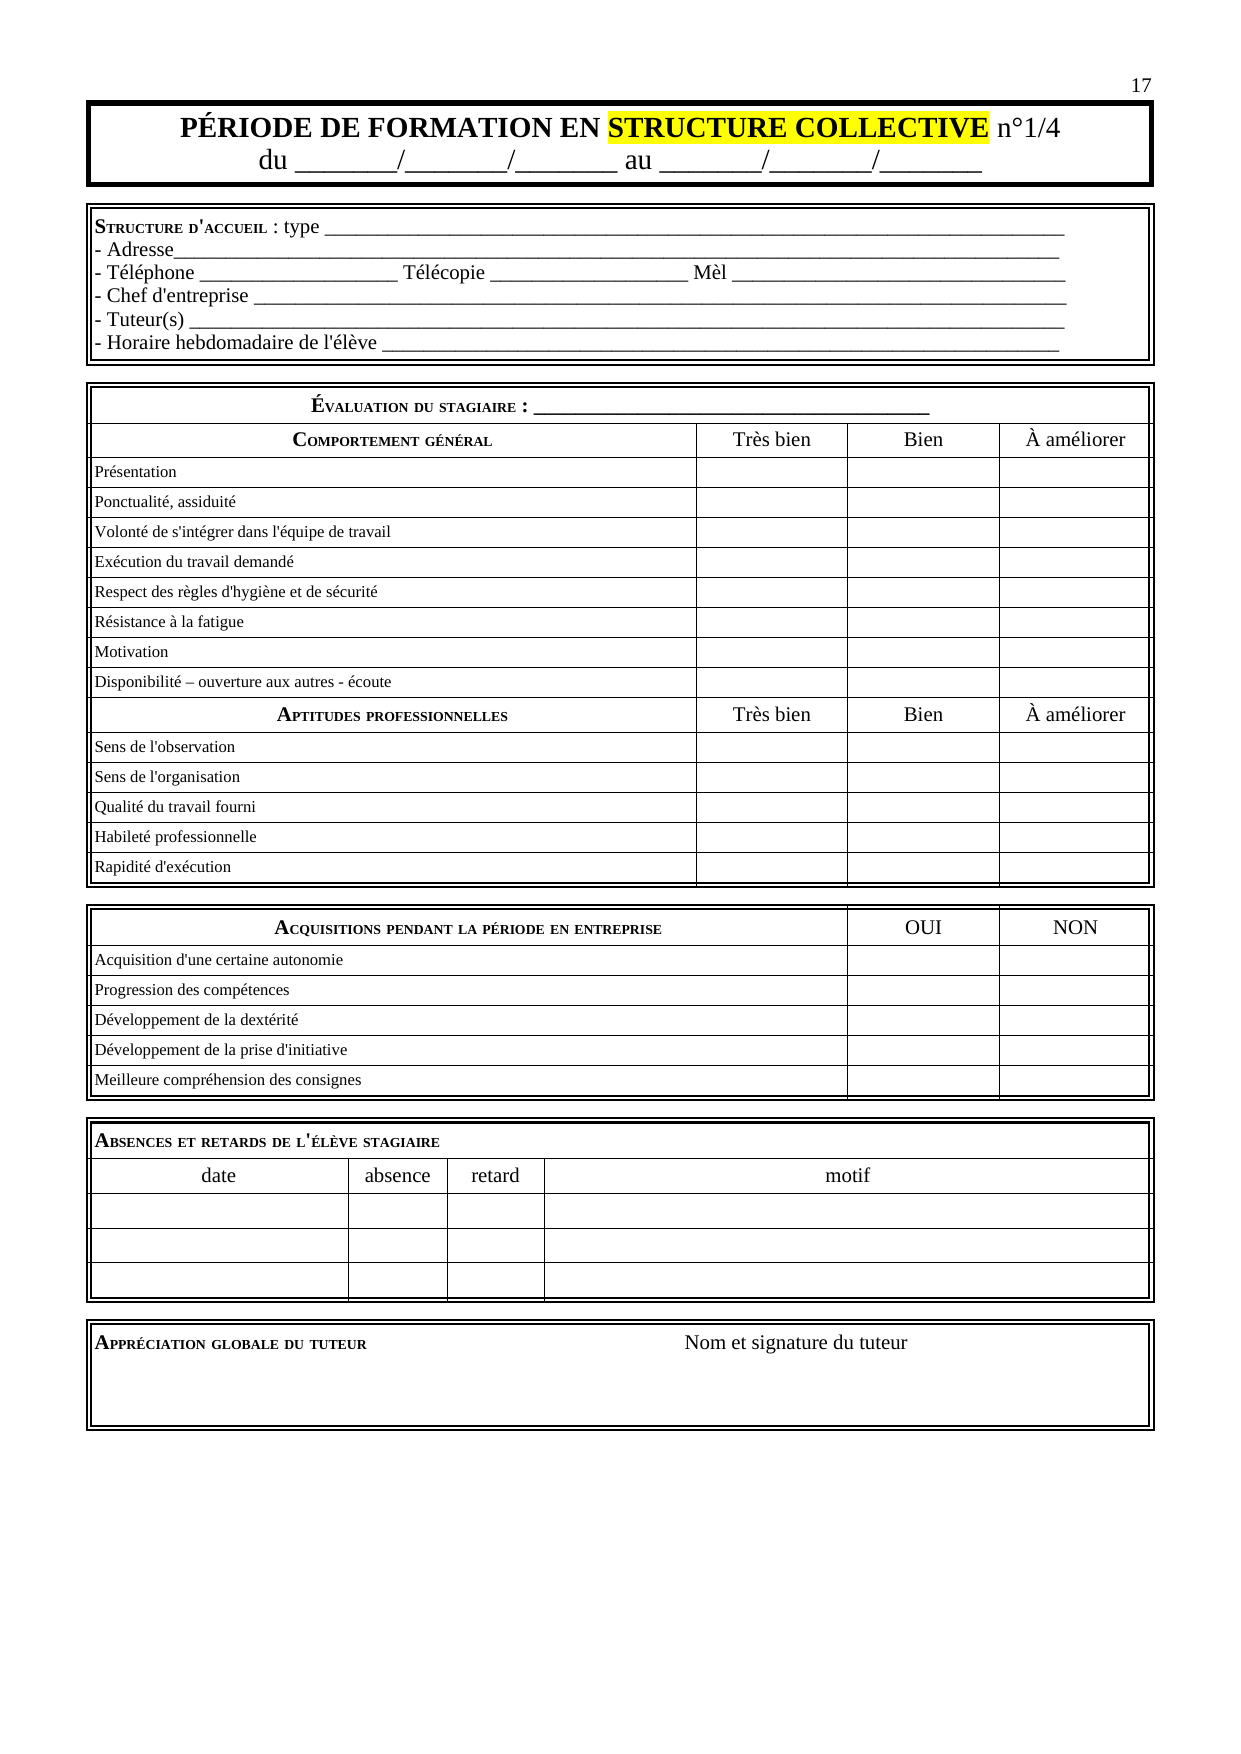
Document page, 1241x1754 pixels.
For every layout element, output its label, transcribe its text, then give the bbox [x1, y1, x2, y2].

table_cell Résistance à la fatigue [92, 608, 696, 637]
table_cell Volonté de s'intégrer dans l'équipe de travail [92, 518, 696, 547]
table_cell À améliorer [1000, 698, 1148, 732]
table_cell NON [1000, 910, 1148, 945]
table_cell [89, 1101, 1151, 1117]
table_cell [89, 187, 1151, 203]
table_cell [697, 853, 847, 882]
table_cell Acquisitions pendant la période en entreprise [92, 910, 847, 945]
table_cell Comportement général [92, 424, 696, 457]
table_cell [89, 366, 1151, 382]
table_cell [697, 518, 847, 547]
table_cell Qualité du travail fourni [92, 793, 696, 822]
table_cell Structure d'accueil : type _______________________________________________________________________ - Adresse_____________________________________________________________________________________ - Téléphone ___________________ Télécopie ___________________ Mèl ________________________________ - Chef d'entreprise ______________________________________________________________________________ - Tuteur(s) ____________________________________________________________________________________ - Horaire hebdomadaire de l'élève _________________________________________________________________ [92, 209, 1148, 359]
table_cell [697, 638, 847, 667]
table_cell [848, 823, 999, 852]
table_cell [848, 668, 999, 697]
table_cell [697, 458, 847, 487]
table_cell Évaluation du stagiaire : ______________________________________ [92, 388, 1148, 422]
table_cell [848, 578, 999, 607]
table_cell [448, 1194, 544, 1227]
table_cell [697, 733, 847, 762]
table_cell [89, 1303, 1151, 1319]
table_cell [1000, 823, 1148, 852]
table_cell [697, 793, 847, 822]
table_cell [1000, 763, 1148, 792]
table_cell Sens de l'observation [92, 733, 696, 762]
table_cell retard [448, 1159, 544, 1193]
table_cell [1000, 1036, 1148, 1065]
table_cell [448, 1263, 544, 1297]
table_cell [1000, 608, 1148, 637]
table_cell À améliorer [1000, 424, 1148, 457]
table_cell Aptitudes professionnelles [92, 698, 696, 732]
table_cell [89, 359, 1151, 364]
table_cell Respect des règles d'hygiène et de sécurité [92, 578, 696, 607]
table_cell [848, 853, 999, 882]
table_cell [1000, 578, 1148, 607]
table_cell Développement de la dextérité [92, 1006, 847, 1035]
table_cell [92, 1194, 348, 1227]
table_cell Acquisition d'une certaine autonomie [92, 946, 847, 975]
table_cell [848, 946, 999, 975]
table_cell [848, 763, 999, 792]
table_cell Absences et retards de l'élève stagiaire [92, 1124, 1148, 1158]
table_cell Très bien [697, 424, 847, 457]
table_cell [697, 548, 847, 577]
table_cell Très bien [697, 698, 847, 732]
table_cell Appréciation globale du tuteur Nom et signature du tuteur [92, 1325, 1148, 1424]
table_cell [697, 608, 847, 637]
table_cell [848, 488, 999, 517]
table_cell [1000, 733, 1148, 762]
table_cell [848, 976, 999, 1005]
table_cell Bien [848, 424, 999, 457]
table_cell [848, 548, 999, 577]
table_cell [1000, 1006, 1148, 1035]
table_cell date [92, 1159, 348, 1193]
table_cell [349, 1263, 447, 1297]
table_cell [545, 1194, 1148, 1227]
table_cell Disponibilité – ouverture aux autres - écoute [92, 668, 696, 697]
table_cell [848, 458, 999, 487]
table_cell [848, 638, 999, 667]
table_cell [1000, 458, 1148, 487]
table_cell [1000, 1066, 1148, 1095]
table_cell [1000, 946, 1148, 975]
table_cell [1000, 668, 1148, 697]
table_cell [848, 1036, 999, 1065]
table_cell [697, 488, 847, 517]
table_cell [697, 763, 847, 792]
table_cell [848, 608, 999, 637]
table_cell Bien [848, 698, 999, 732]
table_cell absence [349, 1159, 447, 1193]
table_cell [848, 1006, 999, 1035]
table_cell Développement de la prise d'initiative [92, 1036, 847, 1065]
table_cell [545, 1229, 1148, 1262]
table_cell [89, 888, 1151, 904]
table_cell [1000, 488, 1148, 517]
table_cell Progression des compétences [92, 976, 847, 1005]
table_cell motif [545, 1159, 1148, 1193]
table_cell [1000, 793, 1148, 822]
table_cell [349, 1229, 447, 1262]
table_cell [545, 1263, 1148, 1297]
table_cell [1000, 638, 1148, 667]
table_cell [848, 733, 999, 762]
table_cell [848, 518, 999, 547]
table_cell Habileté professionnelle [92, 823, 696, 852]
table_cell [349, 1194, 447, 1227]
table_cell [848, 793, 999, 822]
table_cell Présentation [92, 458, 696, 487]
table_cell [1000, 853, 1148, 882]
table_cell [848, 1066, 999, 1095]
table_cell [697, 578, 847, 607]
table_cell Rapidité d'exécution [92, 853, 696, 882]
table_cell Ponctualité, assiduité [92, 488, 696, 517]
table_cell Meilleure compréhension des consignes [92, 1066, 847, 1095]
table_cell [1000, 518, 1148, 547]
table_cell [697, 668, 847, 697]
table_cell [92, 1229, 348, 1262]
table_header PÉRIODE DE FORMATION EN STRUCTURE COLLECTIVE n°1/4 du _______/_______/_______ au _______/_______/_______ [91, 106, 1149, 182]
table_cell OUI [848, 910, 999, 945]
table_cell [697, 823, 847, 852]
table_cell Sens de l'organisation [92, 763, 696, 792]
table_cell Motivation [92, 638, 696, 667]
table_cell Exécution du travail demandé [92, 548, 696, 577]
table_cell [92, 1263, 348, 1297]
table_cell [1000, 548, 1148, 577]
table_cell [1000, 976, 1148, 1005]
table_cell [448, 1229, 544, 1262]
